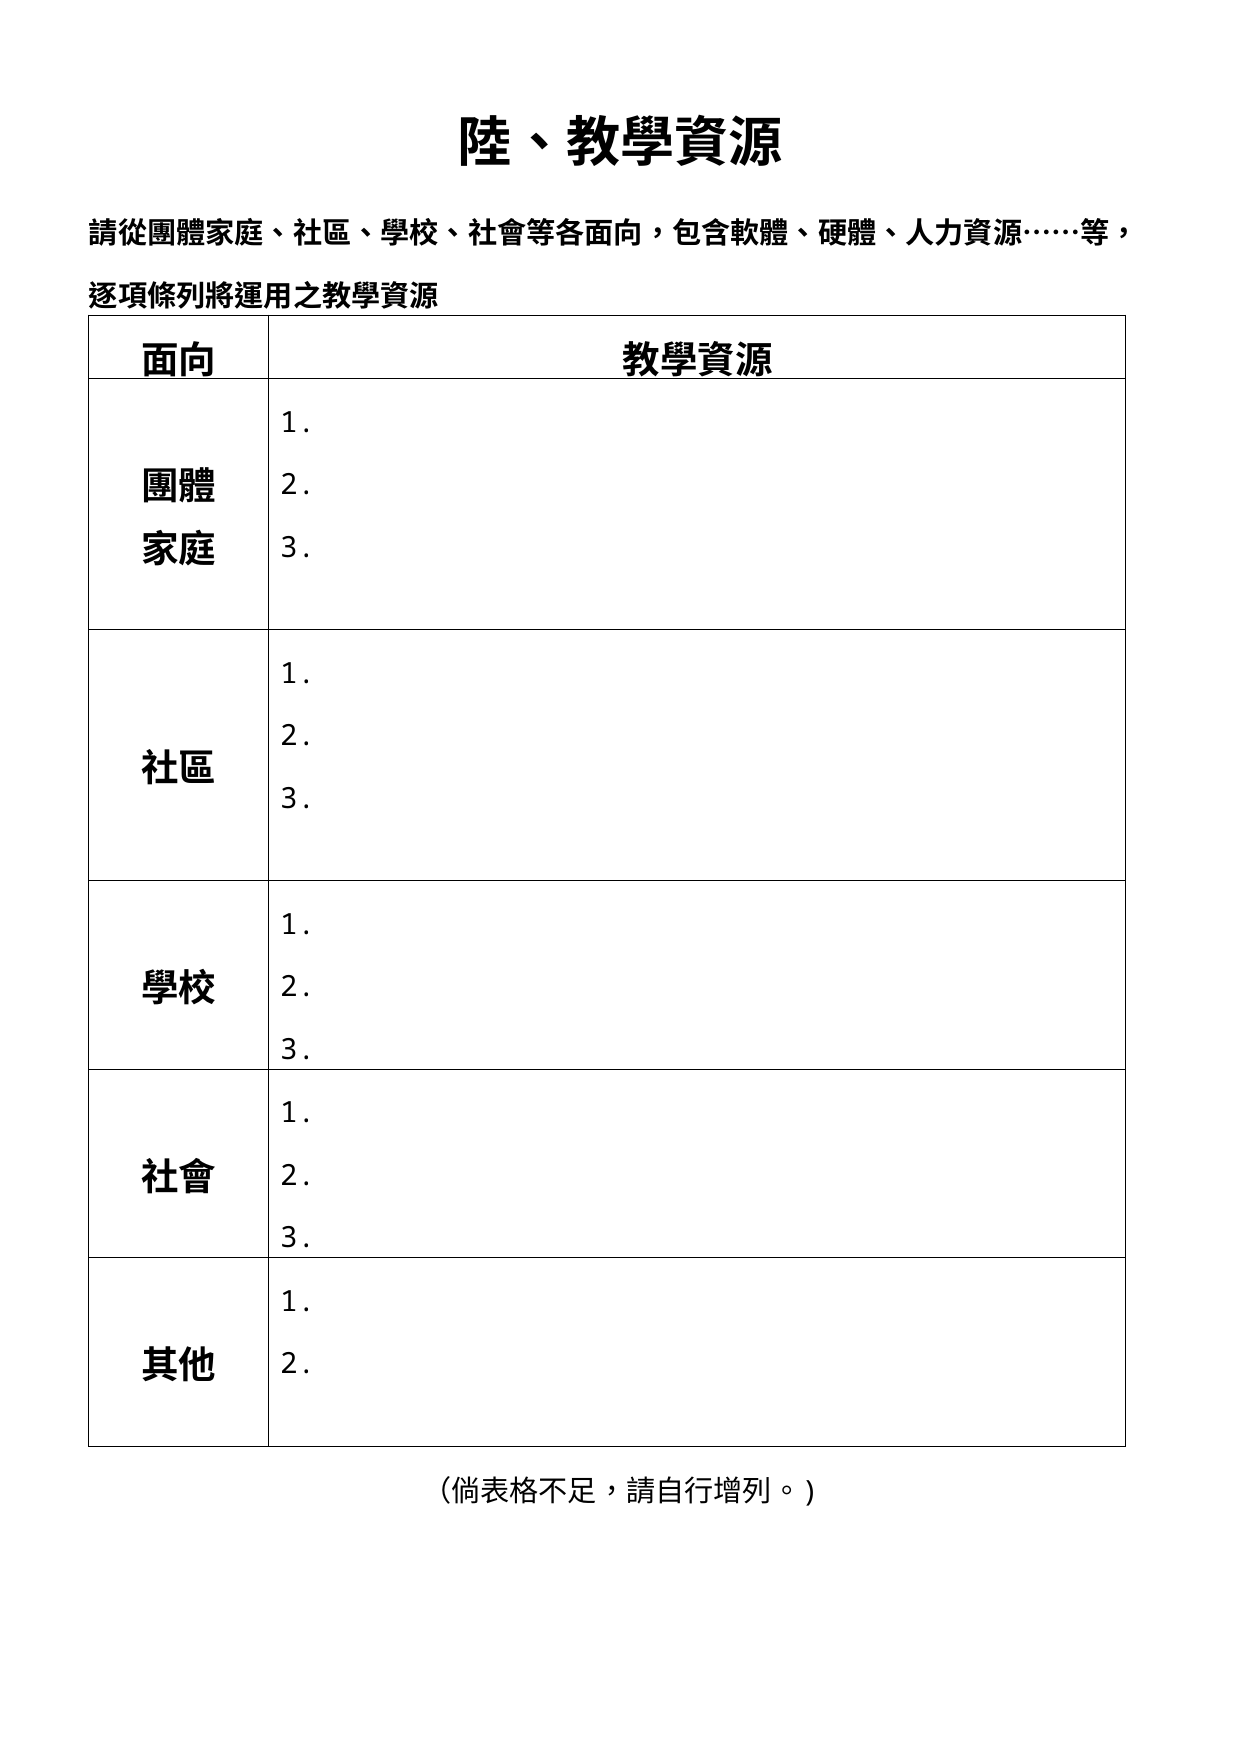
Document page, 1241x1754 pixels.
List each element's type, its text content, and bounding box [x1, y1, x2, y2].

table_cell 1. 2. [269, 1258, 1125, 1446]
table_cell 1. 2. 3. [269, 379, 1125, 629]
table_cell 1. 2. 3. [269, 881, 1125, 1069]
table_cell 其他 [89, 1258, 268, 1446]
table_cell 社區 [89, 630, 268, 880]
table_cell 社會 [89, 1070, 268, 1257]
table_header 面向 [89, 316, 268, 378]
text （倘表格不足，請自行增列。) [89, 1447, 1152, 1509]
text 陸、教學資源 [89, 64, 1152, 189]
table_cell 1. 2. 3. [269, 1070, 1125, 1257]
table_cell 團體 家庭 [89, 379, 268, 629]
table_header 教學資源 [269, 316, 1125, 378]
table_cell 1. 2. 3. [269, 630, 1125, 880]
table_cell 學校 [89, 881, 268, 1069]
text 請從團體家庭、社區、學校、社會等各面向，包含軟體、硬體、人力資源……等，逐項條列將運用之教學資源 [89, 189, 1152, 314]
